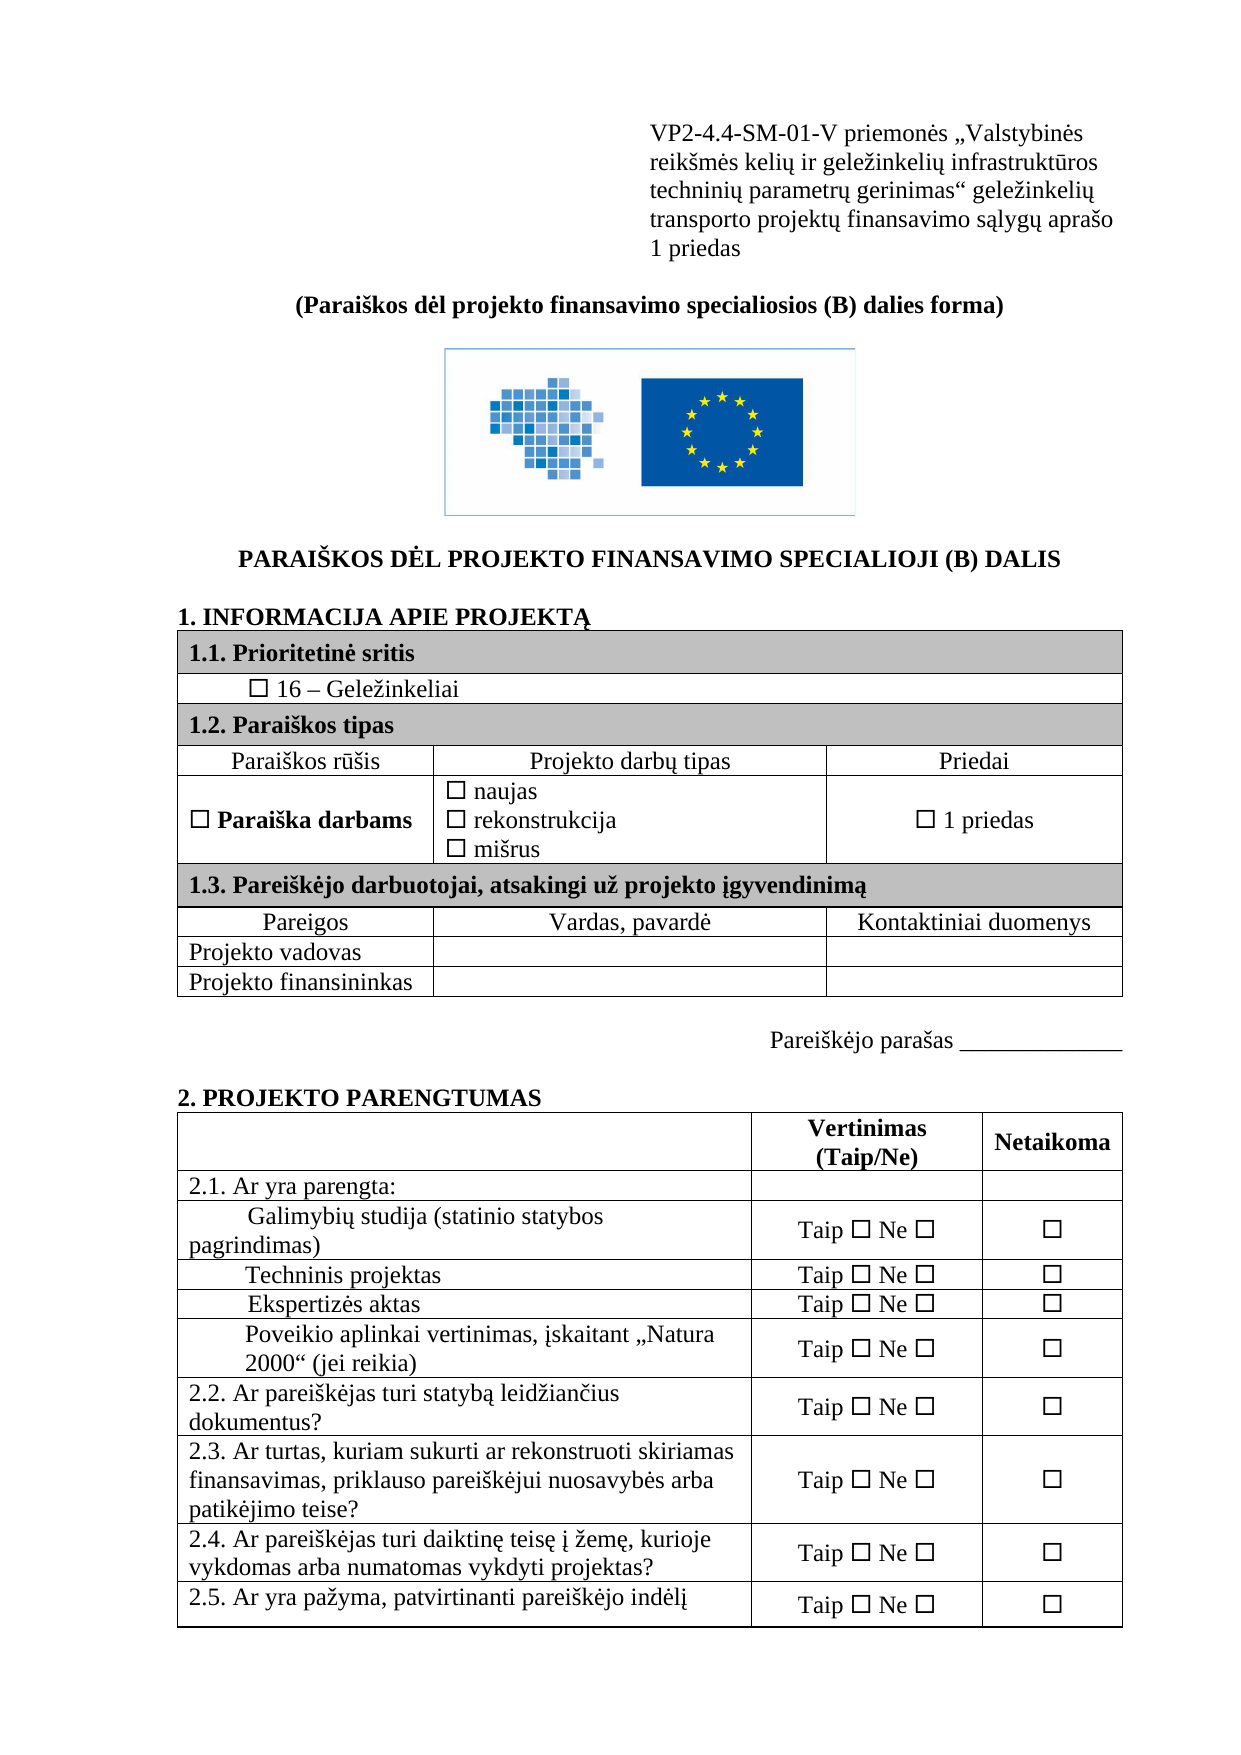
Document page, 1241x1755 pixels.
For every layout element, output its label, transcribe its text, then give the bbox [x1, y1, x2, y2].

table_cell [] [983, 1319, 1122, 1377]
text 2. Projekto parengtumas [177, 1083, 1122, 1112]
table_cell 2.1. Ar yra parengta: [178, 1171, 751, 1200]
text reikšmės kelių ir geležinkelių infrastruktūros [649, 147, 1122, 176]
table_header [1051, 631, 1122, 673]
table_cell [] Paraiška darbams [178, 776, 433, 862]
table_header [1001, 631, 1051, 673]
text Pareiškėjo parašas _____________ [177, 1026, 1122, 1054]
table_cell 2.2. Ar pareiškėjas turi statybą leidžiančius dokumentus? [178, 1378, 751, 1435]
table_cell Priedai [827, 746, 1122, 775]
table_cell Taip [] Ne [] [752, 1260, 982, 1288]
table_cell Projekto darbų tipas [434, 746, 826, 775]
table_cell Taip [] Ne [] [752, 1378, 982, 1435]
text transporto projektų finansavimo sąlygų aprašo [649, 204, 1122, 233]
table_cell 2.4. Ar pareiškėjas turi daiktinę teisę į žemę, kurioje vykdomas arba numatomas vykdyti projektas? [178, 1524, 751, 1581]
table_cell [] [983, 1260, 1122, 1288]
text 1. Informacija apie projektą [177, 602, 1122, 630]
table_cell [] [983, 1582, 1122, 1626]
text techninių parametrų gerinimas“ geležinkelių [649, 176, 1122, 204]
table_cell [] naujas [] rekonstrukcija [] mišrus [434, 776, 826, 862]
table_cell 1.3. Pareiškėjo darbuotojai, atsakingi už projekto įgyvendinimą [178, 864, 1038, 906]
table_cell Projekto finansininkas [178, 967, 433, 996]
table_header Vertinimas (Taip/Ne) [752, 1113, 982, 1170]
table_header Netaikoma [983, 1113, 1122, 1170]
table_cell [1038, 864, 1063, 906]
table_cell Taip [] Ne [] [752, 1436, 982, 1523]
table_cell [] [983, 1290, 1122, 1318]
table_cell [434, 937, 826, 966]
table_cell Taip [] Ne [] [752, 1290, 982, 1318]
table_cell [752, 1171, 982, 1200]
table_cell [] [983, 1436, 1122, 1523]
table_header 1.1. Prioritetinė sritis [178, 631, 1001, 673]
table_cell [1051, 704, 1122, 745]
table_cell 2.5. Ar yra pažyma, patvirtinanti pareiškėjo indėlį [178, 1582, 751, 1626]
table_cell [] [983, 1201, 1122, 1259]
table_cell [1051, 674, 1122, 703]
text (Paraiškos dėl projekto finansavimo specialiosios (B) dalies forma) [177, 291, 1122, 319]
table_cell Techninis projektas [178, 1260, 751, 1288]
table_cell [827, 967, 1122, 996]
table_cell Paraiškos rūšis [178, 746, 433, 775]
text PARAIŠKOS DĖL PROJEKTO FINANSAVIMO SPECIALIOJI (B) DALIS [177, 544, 1122, 573]
table_cell [] [983, 1378, 1122, 1435]
table_cell Taip [] Ne [] [752, 1201, 982, 1259]
table_cell [983, 1171, 1122, 1200]
table_header [178, 1113, 751, 1170]
table_cell Ekspertizės aktas [178, 1290, 751, 1318]
text VP2-4.4-SM-01-V priemonės „Valstybinės [649, 118, 1122, 147]
table_cell [434, 967, 826, 996]
table_cell Poveikio aplinkai vertinimas, įskaitant „Natura 2000“ (jei reikia) [178, 1319, 751, 1377]
table_cell Taip [] Ne [] [752, 1319, 982, 1377]
table_cell Galimybių studija (statinio statybos pagrindimas) [178, 1201, 751, 1259]
table_cell Taip [] Ne [] [752, 1582, 982, 1626]
table_cell [827, 937, 1122, 966]
table_cell [1001, 704, 1051, 745]
table_cell Kontaktiniai duomenys [827, 908, 1122, 936]
table_cell [] 16 – Geležinkeliai [178, 674, 1001, 703]
table_cell [1001, 674, 1051, 703]
text 1 priedas [649, 233, 1122, 262]
table_cell [1063, 864, 1122, 906]
table_cell [] 1 priedas [827, 776, 1122, 862]
table_cell Taip [] Ne [] [752, 1524, 982, 1581]
table_cell Vardas, pavardė [434, 908, 826, 936]
table_cell Pareigos [178, 908, 433, 936]
table_cell [] [983, 1524, 1122, 1581]
table_cell Projekto vadovas [178, 937, 433, 966]
table_cell 1.2. Paraiškos tipas [178, 704, 1001, 745]
table_cell 2.3. Ar turtas, kuriam sukurti ar rekonstruoti skiriamas finansavimas, priklauso pareiškėjui nuosavybės arba patikėjimo teise? [178, 1436, 751, 1523]
